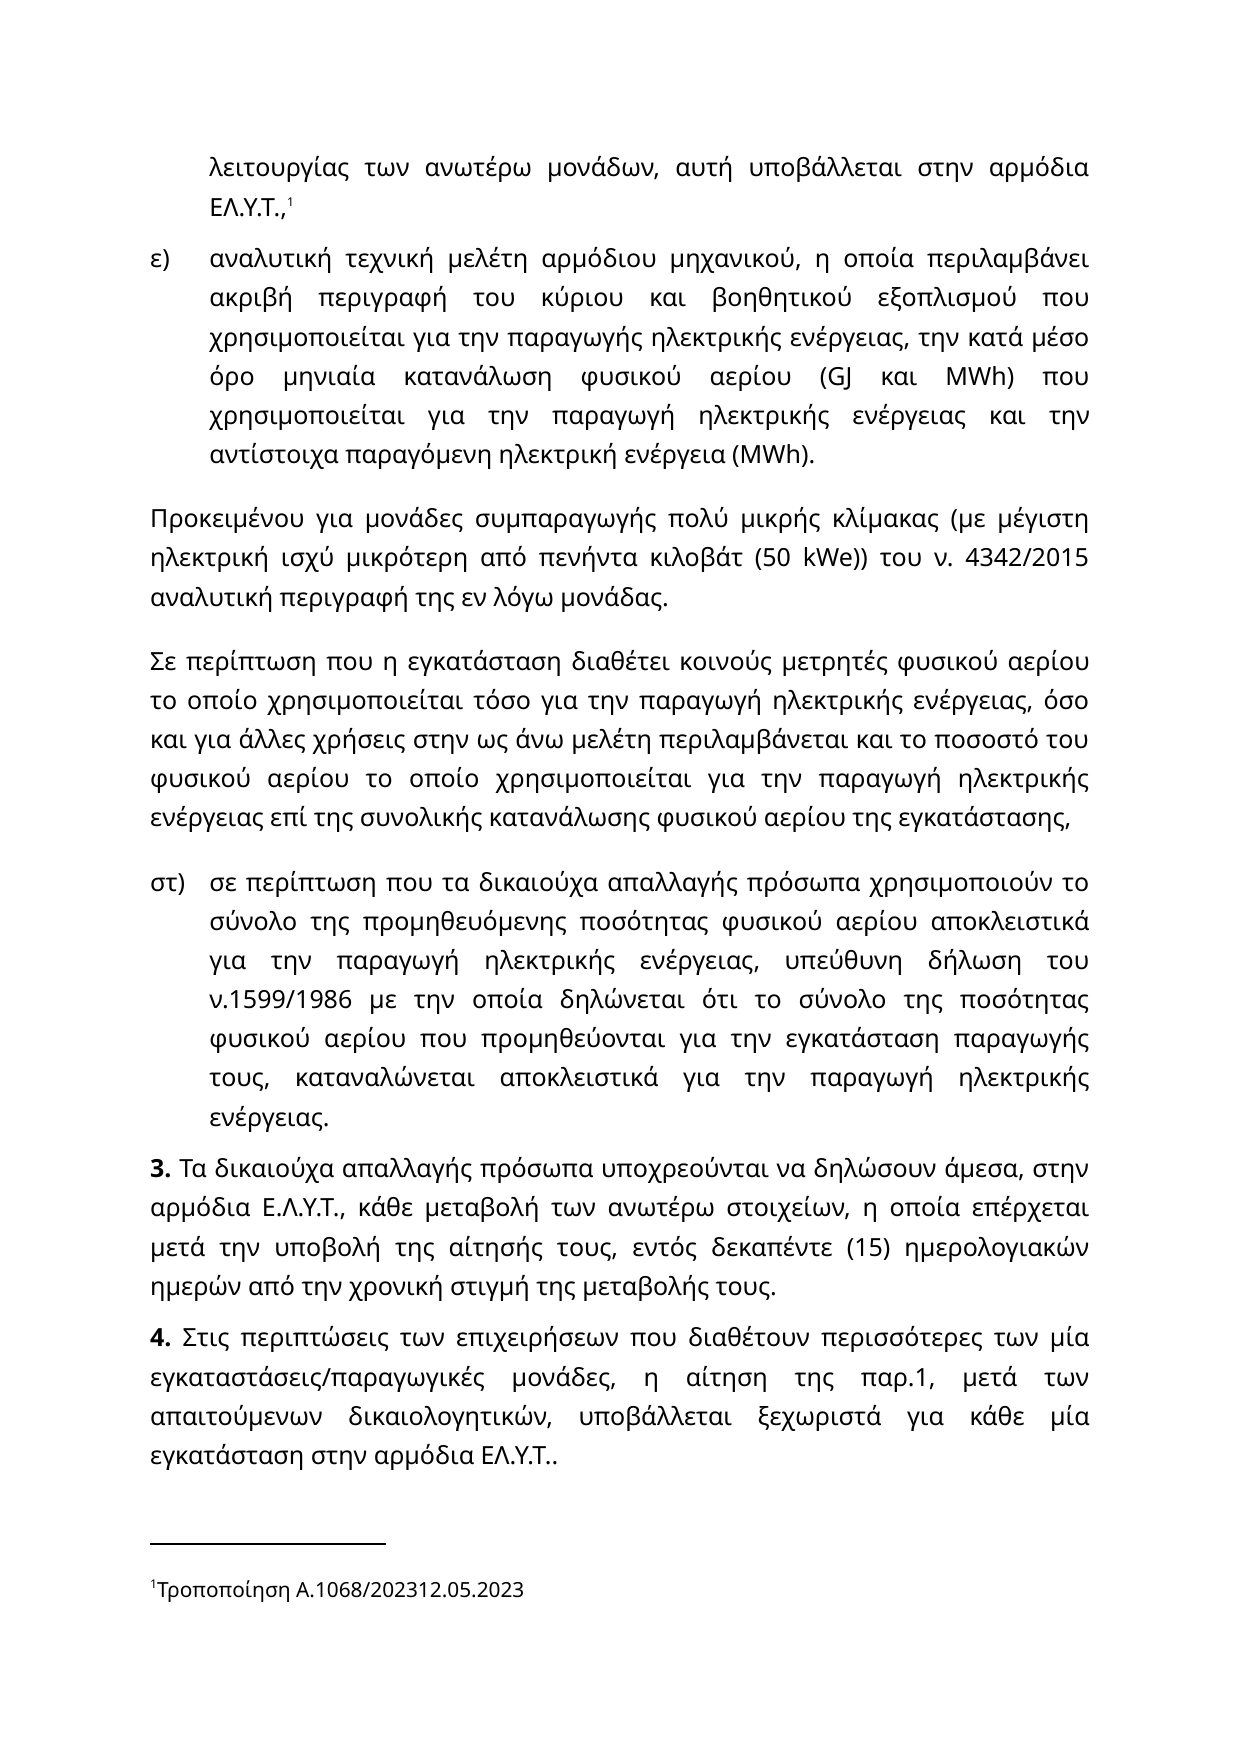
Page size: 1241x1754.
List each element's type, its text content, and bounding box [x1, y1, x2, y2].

text 3. Τα δικαιούχα απαλλαγής πρόσωπα υποχρεούνται να δηλώσουν άμεσα, στην αρμόδια Ε.Λ.Υ.Τ., κάθε μεταβολή των ανωτέρω στοιχείων, η οποία επέρχεται μετά την υποβολή της αίτησής τους, εντός δεκαπέντε (15) ημερολογιακών ημερών από την χρονική στιγμή της μεταβολής τους. [150, 1151, 1090, 1302]
text Σε περίπτωση που η εγκατάσταση διαθέτει κοινούς μετρητές φυσικού αερίου το οποίο χρησιμοποιείται τόσο για την παραγωγή ηλεκτρικής ενέργειας, όσο και για άλλες χρήσεις στην ως άνω μελέτη περιλαμβάνεται και το ποσοστό του φυσικού αερίου το οποίο χρησιμοποιείται για την παραγωγή ηλεκτρικής ενέργειας επί της συνολικής κατανάλωσης φυσικού αερίου της εγκατάστασης, [150, 643, 1090, 834]
list λειτουργίας των ανωτέρω μονάδων, αυτή υποβάλλεται στην αρμόδια ΕΛ.Υ.Τ., [150, 150, 1090, 223]
text Τροποποίηση Α.1068/202312.05.2023 [150, 1576, 1090, 1604]
text 4. Στις περιπτώσεις των επιχειρήσεων που διαθέτουν περισσότερες των μία εγκαταστάσεις/παραγωγικές μονάδες, η αίτηση της παρ.1, μετά των απαιτούμενων δικαιολογητικών, υποβάλλεται ξεχωριστά για κάθε μία εγκατάσταση στην αρμόδια ΕΛ.Υ.Τ.. [150, 1320, 1090, 1472]
list ε) αναλυτική τεχνική μελέτη αρμόδιου μηχανικού, η οποία περιλαμβάνει ακριβή περιγραφή του κύριου και βοηθητικού εξοπλισμού που χρησιμοποιείται για την παραγωγής ηλεκτρικής ενέργειας, την κατά μέσο όρο μηνιαία κατανάλωση φυσικού αερίου (GJ και MWh) που χρησιμοποιείται για την παραγωγή ηλεκτρικής ενέργειας και την αντίστοιχα παραγόμενη ηλεκτρική ενέργεια (MWh). [150, 241, 1090, 471]
list στ) σε περίπτωση που τα δικαιούχα απαλλαγής πρόσωπα χρησιμοποιούν το σύνολο της προμηθευόμενης ποσότητας φυσικού αερίου αποκλειστικά για την παραγωγή ηλεκτρικής ενέργειας, υπεύθυνη δήλωση του ν.1599/1986 με την οποία δηλώνεται ότι το σύνολο της ποσότητας φυσικού αερίου που προμηθεύονται για την εγκατάσταση παραγωγής τους, καταναλώνεται αποκλειστικά για την παραγωγή ηλεκτρικής ενέργειας. [150, 864, 1090, 1133]
text Προκειμένου για μονάδες συμπαραγωγής πολύ μικρής κλίμακας (με μέγιστη ηλεκτρική ισχύ μικρότερη από πενήντα κιλοβάτ (50 kWe)) του ν. 4342/2015 αναλυτική περιγραφή της εν λόγω μονάδας. [150, 501, 1090, 613]
